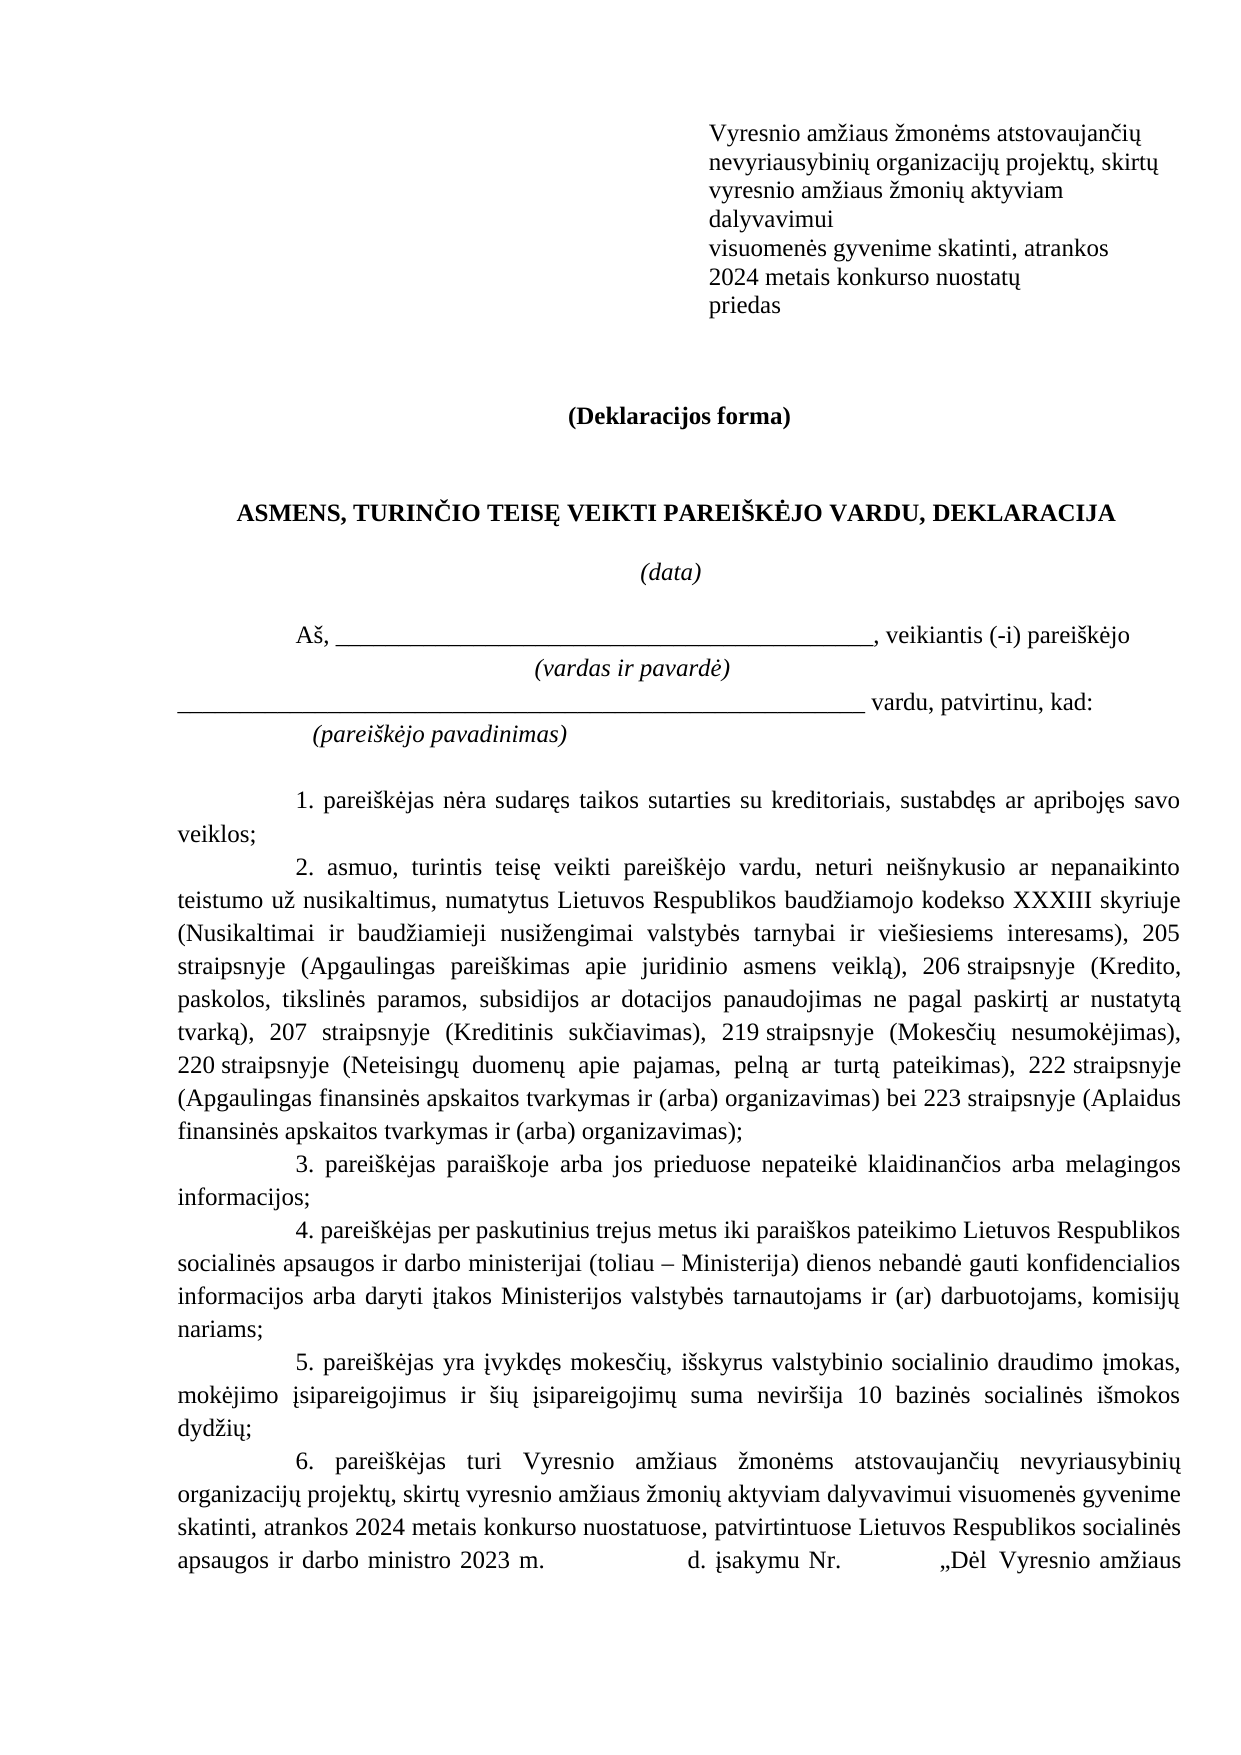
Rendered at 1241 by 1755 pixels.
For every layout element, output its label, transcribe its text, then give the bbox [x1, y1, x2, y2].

text (pareiškėjo pavadinimas) [177, 719, 1181, 748]
text ASMENS, TURINČIO TEISĘ VEIKTI PAREIŠKĖJO VARDU, DEKLARACIJA [177, 491, 1181, 528]
text 3. pareiškėjas paraiškoje arba jos prieduose nepateikė klaidinančios arba melagingos informacijos; [177, 1149, 1181, 1211]
text priedas [222, 291, 1181, 319]
text Aš, ___________________________________________, veikiantis (-i) pareiškėjo [177, 621, 1181, 649]
text 2. asmuo, turintis teisę veikti pareiškėjo vardu, neturi neišnykusio ar nepanaikinto teistumo už nusikaltimus, numatytus Lietuvos Respublikos baudžiamojo kodekso XXXIII skyriuje (Nusikaltimai ir baudžiamieji nusižengimai valstybės tarnybai ir viešiesiems interesams), 205 straipsnyje (Apgaulingas pareiškimas apie juridinio asmens veiklą), 206 straipsnyje (Kredito, paskolos, tikslinės paramos, subsidijos ar dotacijos panaudojimas ne pagal paskirtį ar nustatytą tvarką), 207 straipsnyje (Kreditinis sukčiavimas), 219 straipsnyje (Mokesčių nesumokėjimas), 220 straipsnyje (Neteisingų duomenų apie pajamas, pelną ar turtą pateikimas), 222 straipsnyje (Apgaulingas finansinės apskaitos tvarkymas ir (arba) organizavimas) bei 223 straipsnyje (Aplaidus finansinės apskaitos tvarkymas ir (arba) organizavimas); [177, 852, 1181, 1144]
text visuomenės gyvenime skatinti, atrankos [222, 233, 1181, 262]
text (data) [162, 550, 1181, 587]
text (Deklaracijos forma) [177, 394, 1181, 432]
text _______________________________________________________ vardu, patvirtinu, kad: [177, 687, 1181, 715]
text 6. pareiškėjas turi Vyresnio amžiaus žmonėms atstovaujančių nevyriausybinių organizacijų projektų, skirtų vyresnio amžiaus žmonių aktyviam dalyvavimui visuomenės gyvenime skatinti, atrankos 2024 metais konkurso nuostatuose, patvirtintuose Lietuvos Respublikos socialinės apsaugos ir darbo ministro 2023 m. d. įsakymu Nr. „Dėl Vyresnio amžiaus [177, 1446, 1181, 1574]
text nevyriausybinių organizacijų projektų, skirtų [222, 147, 1181, 176]
text Vyresnio amžiaus žmonėms atstovaujančių [222, 118, 1181, 147]
text (vardas ir pavardė) [177, 653, 1181, 682]
text 4. pareiškėjas per paskutinius trejus metus iki paraiškos pateikimo Lietuvos Respublikos socialinės apsaugos ir darbo ministerijai (toliau – Ministerija) dienos nebandė gauti konfidencialios informacijos arba daryti įtakos Ministerijos valstybės tarnautojams ir (ar) darbuotojams, komisijų nariams; [177, 1215, 1181, 1343]
text vyresnio amžiaus žmonių aktyviam [222, 176, 1181, 204]
text 5. pareiškėjas yra įvykdęs mokesčių, išskyrus valstybinio socialinio draudimo įmokas, mokėjimo įsipareigojimus ir šių įsipareigojimų suma neviršija 10 bazinės socialinės išmokos dydžių; [177, 1347, 1181, 1442]
text dalyvavimui [222, 204, 1181, 233]
text 1. pareiškėjas nėra sudaręs taikos sutarties su kreditoriais, sustabdęs ar apribojęs savo veiklos; [177, 786, 1181, 847]
text 2024 metais konkurso nuostatų [222, 262, 1181, 291]
